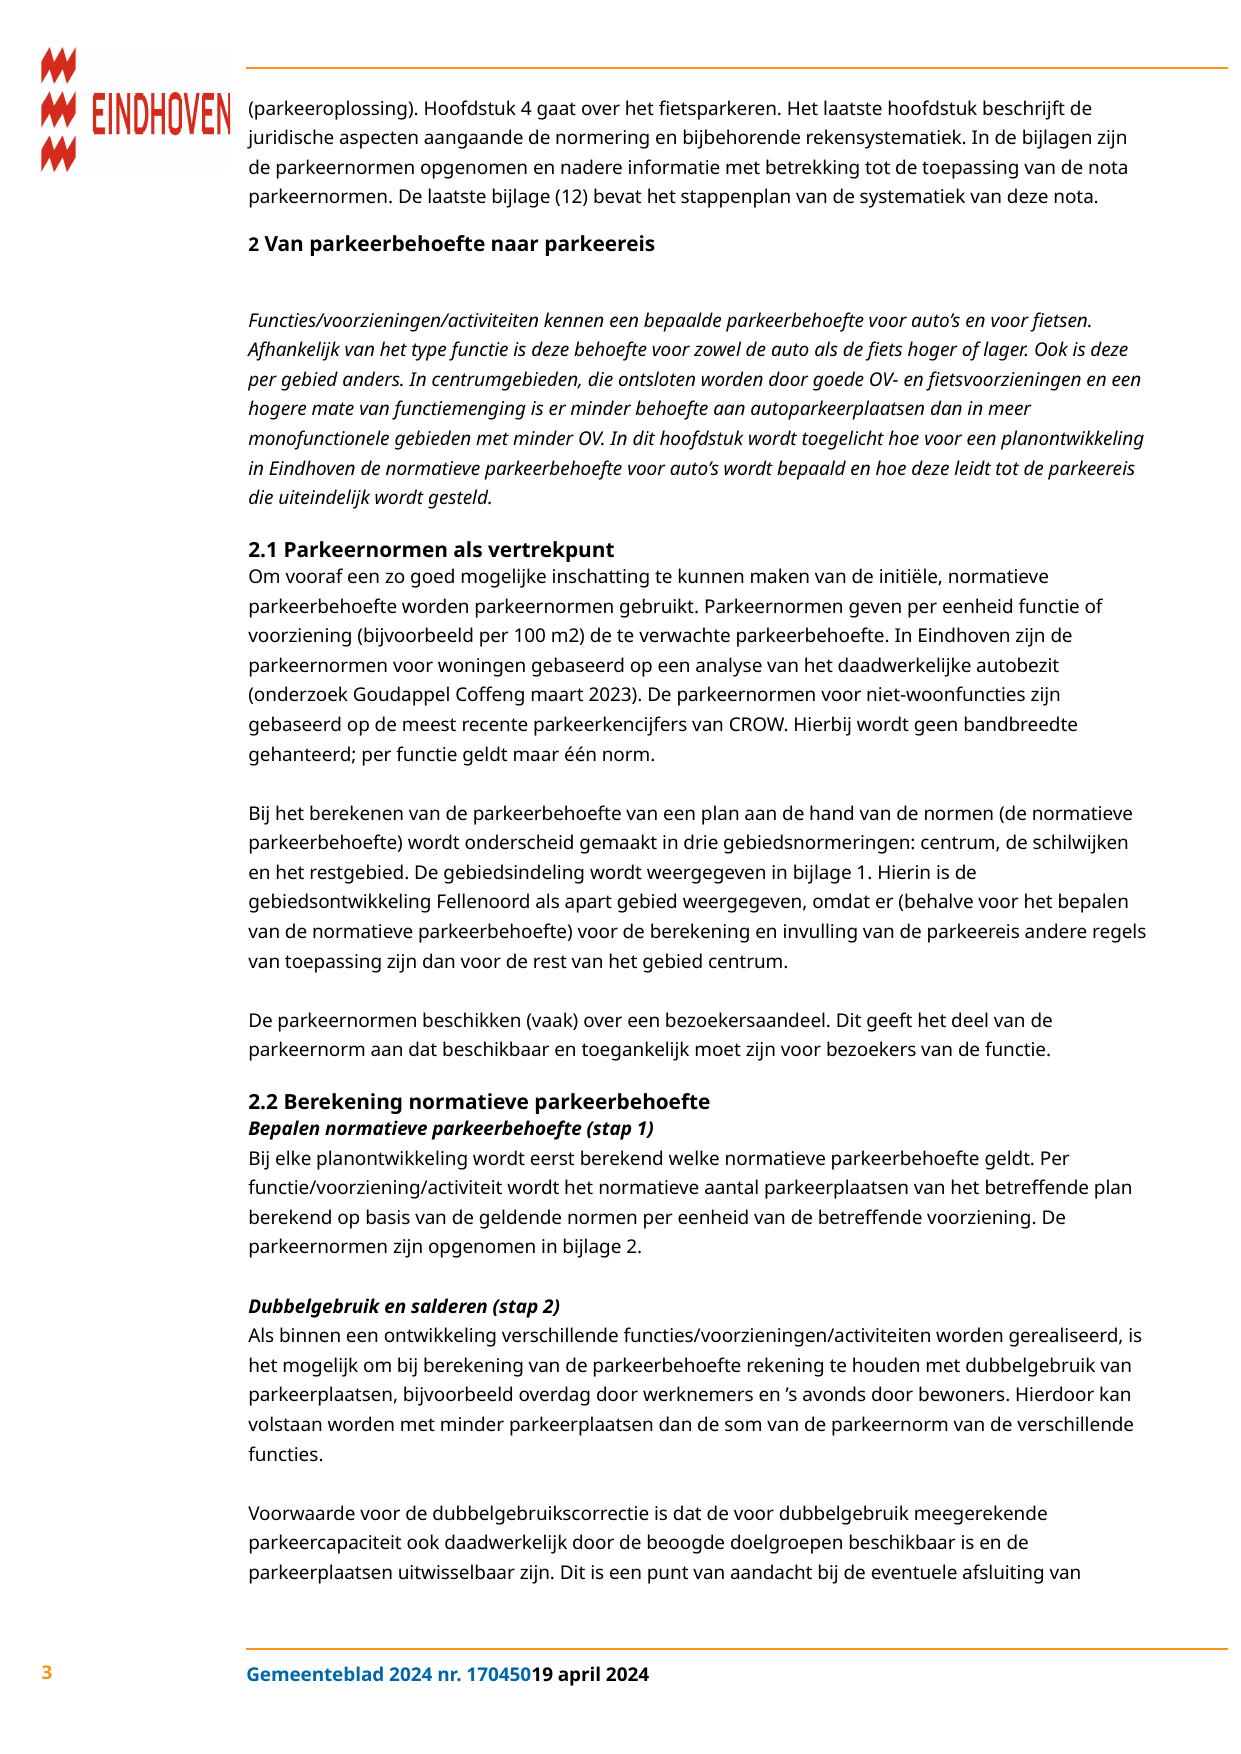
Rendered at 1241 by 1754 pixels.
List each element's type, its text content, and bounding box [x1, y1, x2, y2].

text Dubbelgebruik en salderen (stap 2) [248, 1293, 1152, 1319]
text (parkeeroplossing). Hoofdstuk 4 gaat over het fietsparkeren. Het laatste hoofdstuk beschrijft de juridische aspecten aangaande de normering en bijbehorende rekensystematiek. In de bijlagen zijn de parkeernormen opgenomen en nadere informatie met betrekking tot de toepassing van de nota parkeernormen. De laatste bijlage (12) bevat het stappenplan van de systematiek van deze nota. [248, 95, 1152, 209]
text De parkeernormen beschikken (vaak) over een bezoekersaandeel. Dit geeft het deel van de parkeernorm aan dat beschikbaar en toegankelijk moet zijn voor bezoekers van de functie. [248, 1007, 1152, 1062]
text Functies/voorzieningen/activiteiten kennen een bepaalde parkeerbehoefte voor auto’s en voor fietsen. Afhankelijk van het type functie is deze behoefte voor zowel de auto als de fiets hoger of lager. Ook is deze per gebied anders. In centrumgebieden, die ontsloten worden door goede OV- en fietsvoorzieningen en een hogere mate van functiemenging is er minder behoefte aan autoparkeerplaatsen dan in meer monofunctionele gebieden met minder OV. In dit hoofdstuk wordt toegelicht hoe voor een planontwikkeling in Eindhoven de normatieve parkeerbehoefte voor auto’s wordt bepaald en hoe deze leidt tot de parkeereis die uiteindelijk wordt gesteld. [248, 307, 1152, 510]
picture [41, 47, 231, 172]
text 2 Van parkeerbehoefte naar parkeereis [248, 229, 1152, 258]
text Als binnen een ontwikkeling verschillende functies/voorzieningen/activiteiten worden gerealiseerd, is het mogelijk om bij berekening van de parkeerbehoefte rekening te houden met dubbelgebruik van parkeerplaatsen, bijvoorbeeld overdag door werknemers en ’s avonds door bewoners. Hierdoor kan volstaan worden met minder parkeerplaatsen dan de som van de parkeernorm van de verschillende functies. [248, 1322, 1152, 1467]
text 2.1 Parkeernormen als vertrekpunt [248, 535, 1152, 563]
text Bij elke planontwikkeling wordt eerst berekend welke normatieve parkeerbehoefte geldt. Per functie/voorziening/activiteit wordt het normatieve aantal parkeerplaatsen van het betreffende plan berekend op basis van de geldende normen per eenheid van de betreffende voorziening. De parkeernormen zijn opgenomen in bijlage 2. [248, 1145, 1152, 1259]
text Voorwaarde voor de dubbelgebruikscorrectie is dat de voor dubbelgebruik meegerekende parkeercapaciteit ook daadwerkelijk door de beoogde doelgroepen beschikbaar is en de parkeerplaatsen uitwisselbaar zijn. Dit is een punt van aandacht bij de eventuele afsluiting van [248, 1500, 1152, 1585]
text 2.2 Berekening normatieve parkeerbehoefte [248, 1087, 1152, 1115]
text Bij het berekenen van de parkeerbehoefte van een plan aan de hand van de normen (de normatieve parkeerbehoefte) wordt onderscheid gemaakt in drie gebiedsnormeringen: centrum, de schilwijken en het restgebied. De gebiedsindeling wordt weergegeven in bijlage 1. Hierin is de gebiedsontwikkeling Fellenoord als apart gebied weergegeven, omdat er (behalve voor het bepalen van de normatieve parkeerbehoefte) voor de berekening en invulling van de parkeereis andere regels van toepassing zijn dan voor de rest van het gebied centrum. [248, 800, 1152, 973]
text Bepalen normatieve parkeerbehoefte (stap 1) [248, 1115, 1152, 1141]
text Om vooraf een zo goed mogelijke inschatting te kunnen maken van de initiële, normatieve parkeerbehoefte worden parkeernormen gebruikt. Parkeernormen geven per eenheid functie of voorziening (bijvoorbeeld per 100 m2) de te verwachte parkeerbehoefte. In Eindhoven zijn de parkeernormen voor woningen gebaseerd op een analyse van het daadwerkelijke autobezit (onderzoek Goudappel Coffeng maart 2023). De parkeernormen voor niet-woonfuncties zijn gebaseerd op de meest recente parkeerkencijfers van CROW. Hierbij wordt geen bandbreedte gehanteerd; per functie geldt maar één norm. [248, 563, 1152, 766]
